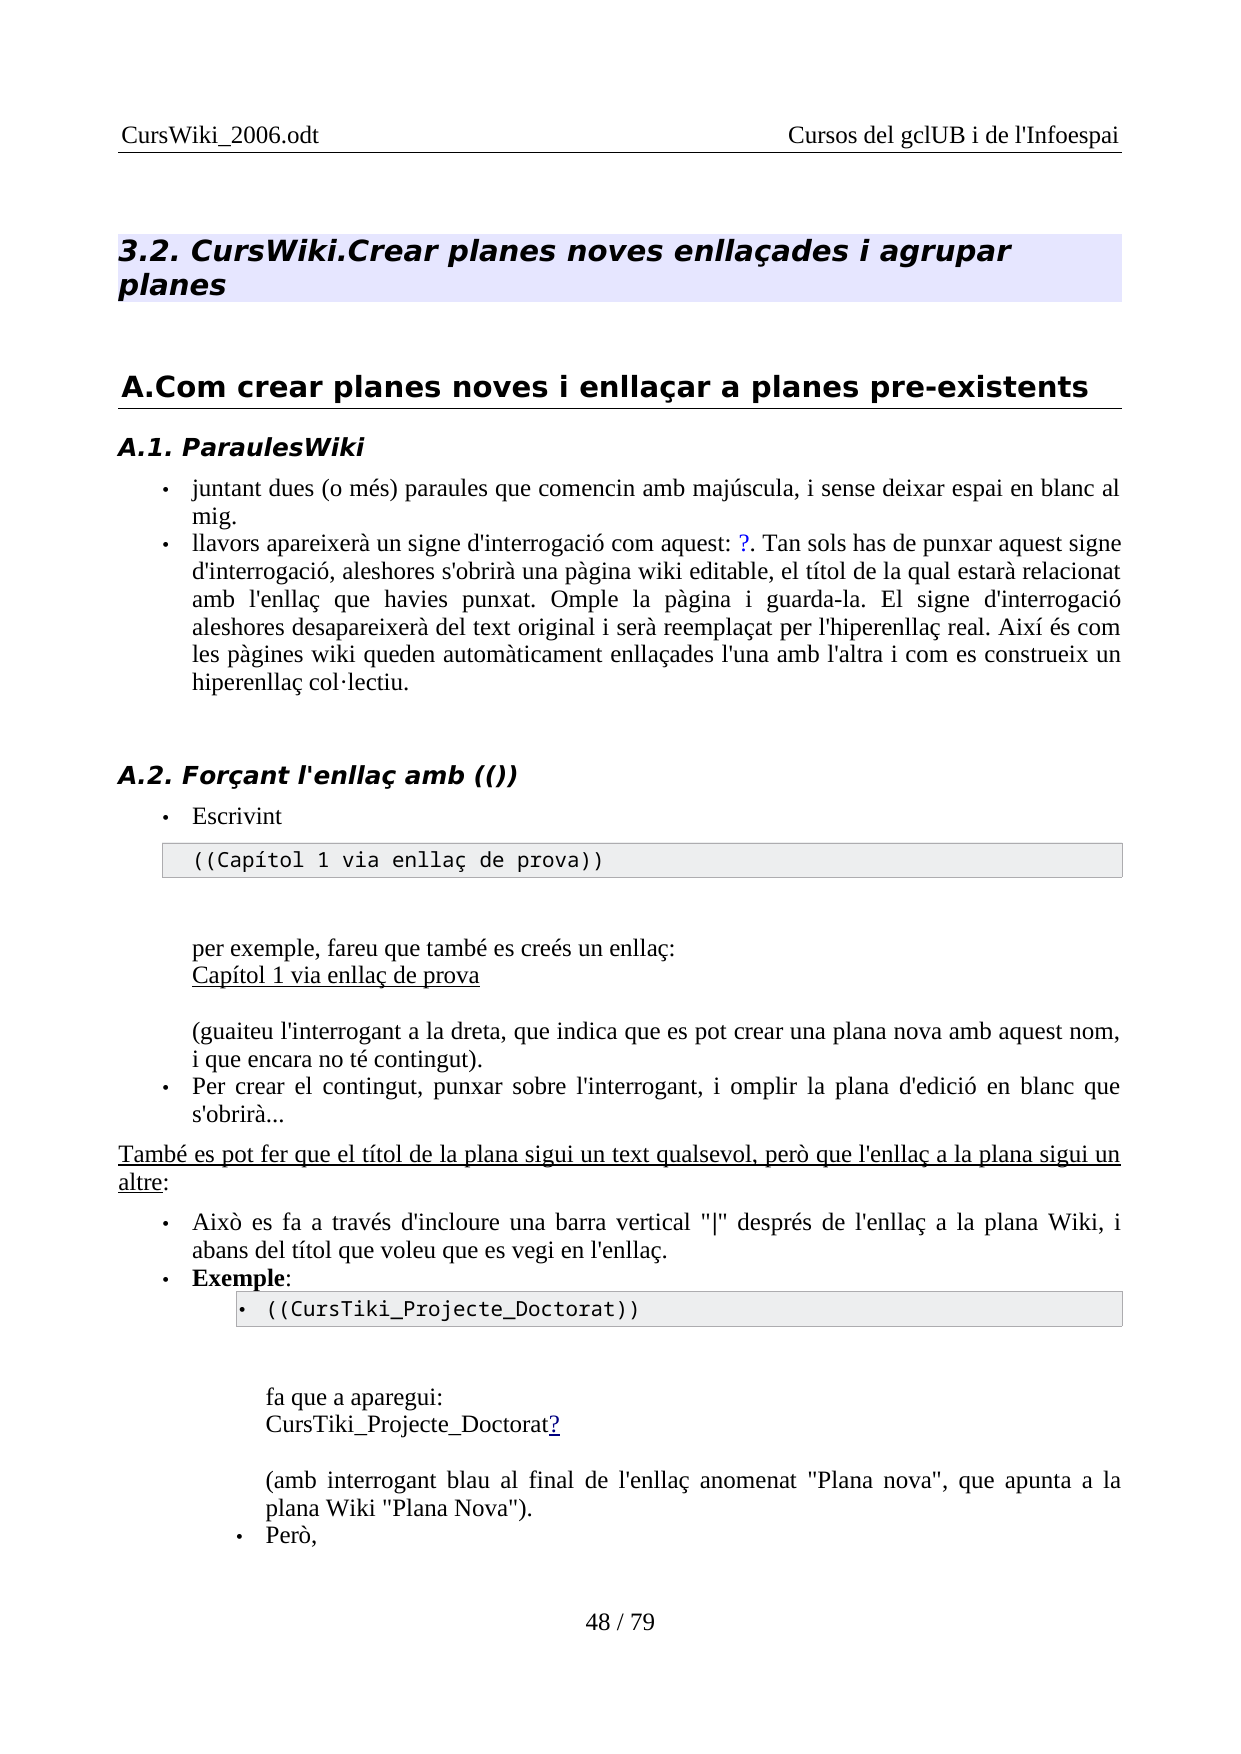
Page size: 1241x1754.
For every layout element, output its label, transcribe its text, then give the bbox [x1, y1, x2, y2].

subtitle A.1. ParaulesWiki [118, 433, 1122, 462]
list juntant dues (o més) paraules que comencin amb majúscula, i sense deixar espai en blanc al mig. [162, 474, 1122, 529]
list fa que a aparegui: [236, 1355, 1122, 1411]
subtitle A.2. Forçant l'enllaç amb (()) [118, 761, 1122, 790]
list (guaiteu l'interrogant a la dreta, que indica que es pot crear una plana nova amb aquest nom, i que encara no té contingut). [162, 989, 1122, 1072]
list llavors apareixerà un signe d'interrogació com aquest: ?. Tan sols has de punxar aquest signe d'interrogació, aleshores s'obrirà una pàgina wiki editable, el títol de la qual estarà relacionat amb l'enllaç que havies punxat. Omple la pàgina i guarda-la. El signe d'interrogació aleshores desapareixerà del text original i serà reemplaçat per l'hiperenllaç real. Així és com les pàgines wiki queden automàticament enllaçades l'una amb l'altra i com es construeix un hiperenllaç col·lectiu. [162, 529, 1122, 696]
list Capítol 1 via enllaç de prova [162, 962, 1122, 989]
list ((Capítol 1 via enllaç de prova)) [163, 844, 1122, 877]
list Això es fa a través d'incloure una barra vertical "|" després de l'enllaç a la plana Wiki, i abans del títol que voleu que es vegi en l'enllaç. [162, 1208, 1122, 1264]
list ((CursTiki_Projecte_Doctorat)) [237, 1292, 1122, 1326]
list Escrivint [162, 802, 1122, 830]
list per exemple, fareu que també es creés un enllaç: [162, 906, 1122, 962]
text També es pot fer que el títol de la plana sigui un text qualsevol, però que l'enllaç a la plana sigui un altre: [118, 1140, 1122, 1196]
list CursTiki_Projecte_Doctorat? [236, 1411, 1122, 1438]
list Exemple: [162, 1264, 1122, 1291]
subtitle 3.2. CursWiki.Crear planes noves enllaçades i agrupar planes [118, 234, 1122, 302]
list Per crear el contingut, punxar sobre l'interrogant, i omplir la plana d'edició en blanc que s'obrirà... [162, 1072, 1122, 1128]
list (amb interrogant blau al final de l'enllaç anomenat "Plana nova", que apunta a la plana Wiki "Plana Nova"). [236, 1438, 1122, 1521]
subtitle A.Com crear planes noves i enllaçar a planes pre-existents [118, 368, 1122, 408]
list Però, [236, 1521, 1122, 1549]
